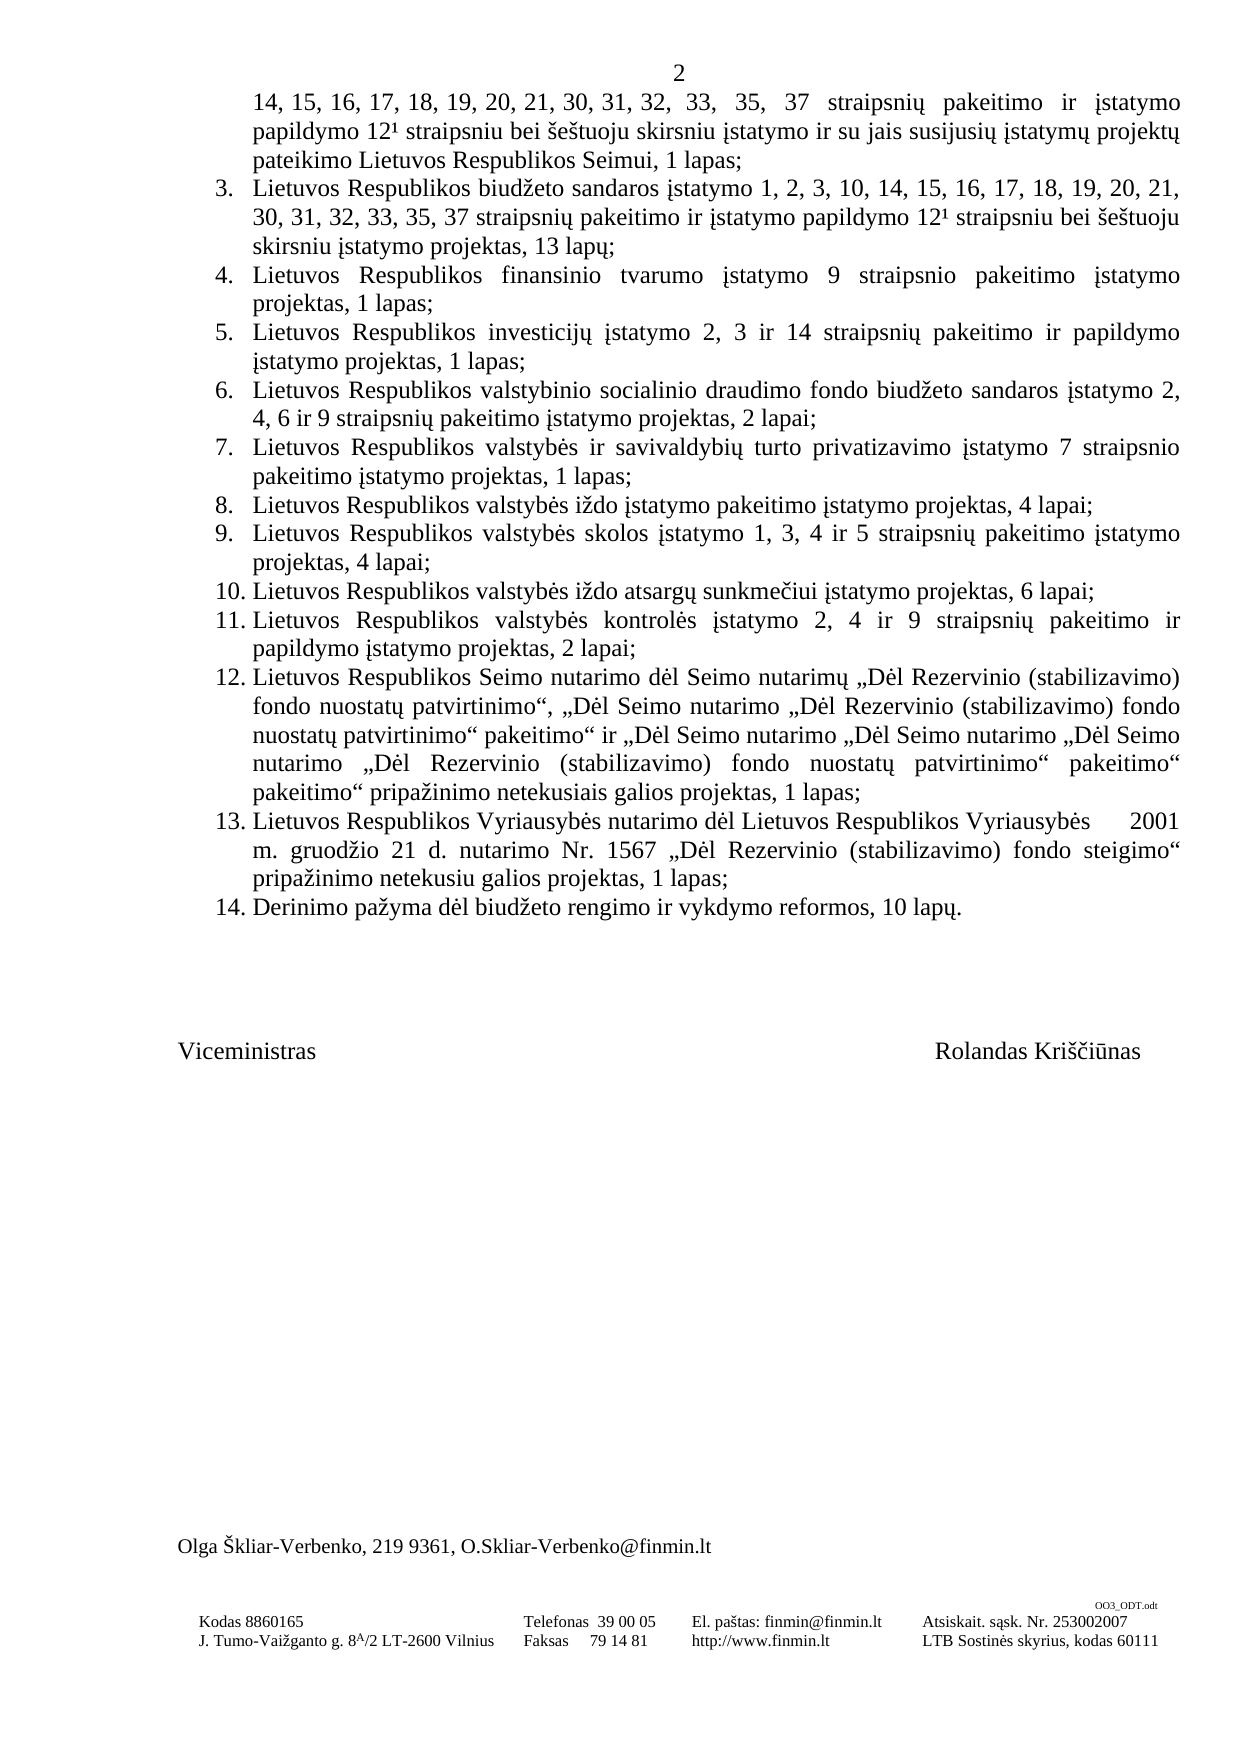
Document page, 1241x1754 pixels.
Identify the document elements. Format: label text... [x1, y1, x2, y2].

list Lietuvos Respublikos valstybės iždo įstatymo pakeitimo įstatymo projektas, 4 lapai; [215, 490, 1181, 518]
list 14, 15, 16, 17, 18, 19, 20, 21, 30, 31, 32, 33, 35, 37 straipsnių pakeitimo ir įstatymo papildymo 12¹ straipsniu bei šeštuoju skirsniu įstatymo ir su jais susijusių įstatymų projektų pateikimo Lietuvos Respublikos Seimui, 1 lapas; [215, 87, 1181, 173]
list Lietuvos Respublikos biudžeto sandaros įstatymo 1, 2, 3, 10, 14, 15, 16, 17, 18, 19, 20, 21, 30, 31, 32, 33, 35, 37 straipsnių pakeitimo ir įstatymo papildymo 12¹ straipsniu bei šeštuoju skirsniu įstatymo projektas, 13 lapų; [215, 173, 1181, 260]
text Viceministras Rolandas Kriščiūnas [177, 1036, 1181, 1065]
list Lietuvos Respublikos valstybinio socialinio draudimo fondo biudžeto sandaros įstatymo 2, 4, 6 ir 9 straipsnių pakeitimo įstatymo projektas, 2 lapai; [215, 375, 1181, 432]
list Lietuvos Respublikos valstybės iždo atsargų sunkmečiui įstatymo projektas, 6 lapai; [215, 576, 1181, 605]
list Lietuvos Respublikos valstybės ir savivaldybių turto privatizavimo įstatymo 7 straipsnio pakeitimo įstatymo projektas, 1 lapas; [215, 432, 1181, 490]
list Lietuvos Respublikos investicijų įstatymo 2, 3 ir 14 straipsnių pakeitimo ir papildymo įstatymo projektas, 1 lapas; [215, 317, 1181, 375]
text Olga Škliar-Verbenko, 219 9361, O.Skliar-Verbenko@finmin.lt [177, 1534, 1181, 1558]
list Lietuvos Respublikos Seimo nutarimo dėl Seimo nutarimų „Dėl Rezervinio (stabilizavimo) fondo nuostatų patvirtinimo“, „Dėl Seimo nutarimo „Dėl Rezervinio (stabilizavimo) fondo nuostatų patvirtinimo“ pakeitimo“ ir „Dėl Seimo nutarimo „Dėl Seimo nutarimo „Dėl Seimo nutarimo „Dėl Rezervinio (stabilizavimo) fondo nuostatų patvirtinimo“ pakeitimo“ pakeitimo“ pripažinimo netekusiais galios projektas, 1 lapas; [215, 662, 1181, 806]
list Lietuvos Respublikos valstybės skolos įstatymo 1, 3, 4 ir 5 straipsnių pakeitimo įstatymo projektas, 4 lapai; [215, 518, 1181, 576]
list Lietuvos Respublikos valstybės kontrolės įstatymo 2, 4 ir 9 straipsnių pakeitimo ir papildymo įstatymo projektas, 2 lapai; [215, 605, 1181, 662]
list Derinimo pažyma dėl biudžeto rengimo ir vykdymo reformos, 10 lapų. [215, 892, 1181, 921]
list Lietuvos Respublikos finansinio tvarumo įstatymo 9 straipsnio pakeitimo įstatymo projektas, 1 lapas; [215, 260, 1181, 317]
list Lietuvos Respublikos Vyriausybės nutarimo dėl Lietuvos Respublikos Vyriausybės 2001 m. gruodžio 21 d. nutarimo Nr. 1567 „Dėl Rezervinio (stabilizavimo) fondo steigimo“ pripažinimo netekusiu galios projektas, 1 lapas; [215, 806, 1181, 892]
